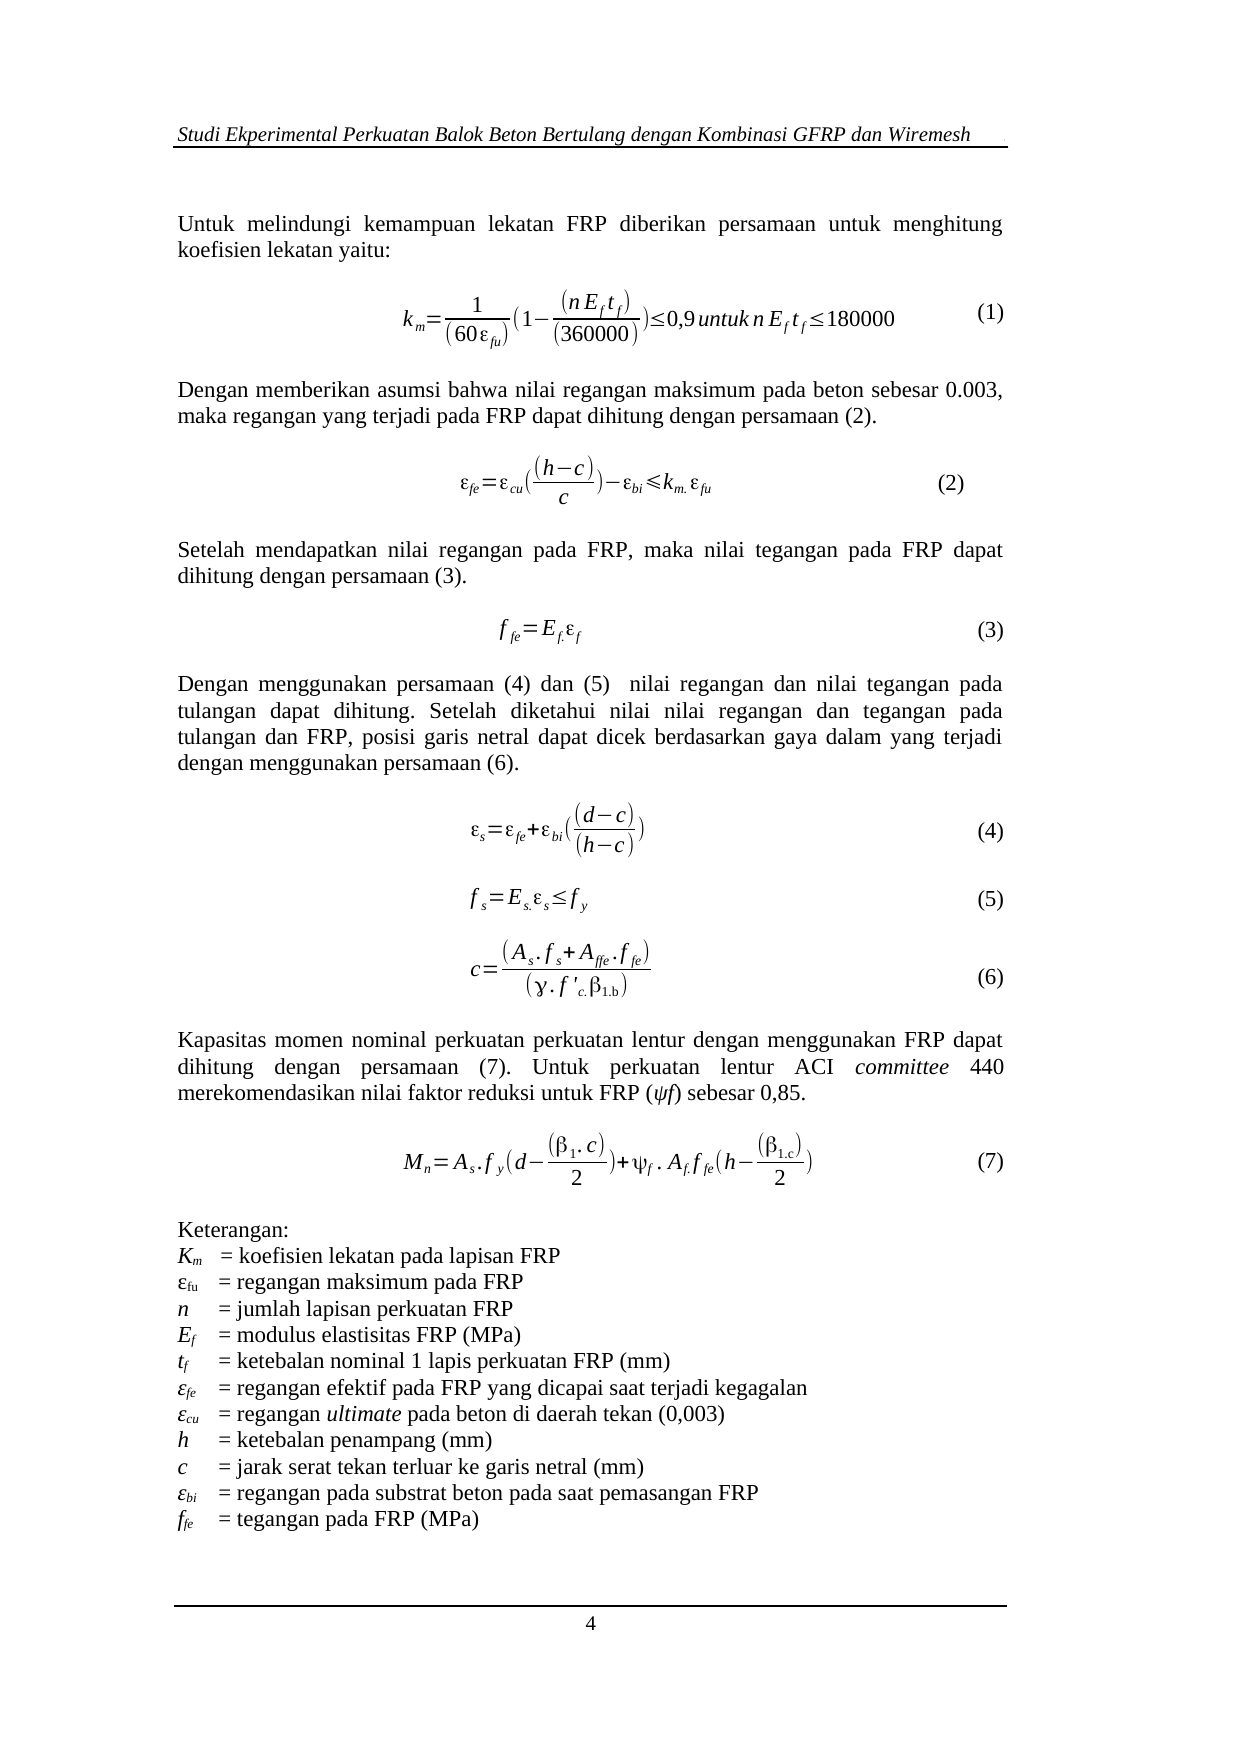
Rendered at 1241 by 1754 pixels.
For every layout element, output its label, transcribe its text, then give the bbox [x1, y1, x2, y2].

list ɛbi = regangan pada substrat beton pada saat pemasangan FRP [177, 1479, 1004, 1506]
text (3) [281, 615, 1004, 644]
list ɛfu = regangan maksimum pada FRP [177, 1268, 1004, 1295]
text Dengan memberikan asumsi bahwa nilai regangan maksimum pada beton sebesar 0.003, maka regangan yang terjadi pada FRP dapat dihitung dengan persamaan (2). [177, 376, 1004, 428]
text (1) [177, 289, 1004, 349]
list ffe = tegangan pada FRP (MPa) [177, 1506, 1004, 1532]
text Untuk melindungi kemampuan lekatan FRP diberikan persamaan untuk menghitung koefisien lekatan yaitu: [177, 209, 1004, 262]
list Kapasitas momen nominal perkuatan perkuatan lentur dengan menggunakan FRP dapat dihitung dengan persamaan (7). Untuk perkuatan lentur ACI committee 440 merekomendasikan nilai faktor reduksi untuk FRP (ψf) sebesar 0,85. [177, 1026, 1004, 1105]
list tf = ketebalan nominal 1 lapis perkuatan FRP (mm) [177, 1347, 1004, 1374]
text (5) [177, 884, 1004, 913]
text Setelah mendapatkan nilai regangan pada FRP, maka nilai tegangan pada FRP dapat dihitung dengan persamaan (3). [177, 536, 1004, 589]
list Km = koefisien lekatan pada lapisan FRP [177, 1242, 1004, 1268]
text Keterangan: [177, 1216, 1004, 1242]
text (4) [177, 802, 1004, 858]
text Dengan menggunakan persamaan (4) dan (5) nilai regangan dan nilai tegangan pada tulangan dapat dihitung. Setelah diketahui nilai nilai regangan dan tegangan pada tulangan dan FRP, posisi garis netral dapat dicek berdasarkan gaya dalam yang terjadi dengan menggunakan persamaan (6). [177, 670, 1004, 776]
list n = jumlah lapisan perkuatan FRP [177, 1295, 1004, 1321]
text (2) [177, 455, 1004, 510]
list c = jarak serat tekan terluar ke garis netral (mm) [177, 1453, 1004, 1479]
list ɛcu = regangan ultimate pada beton di daerah tekan (0,003) [177, 1400, 1004, 1426]
list h = ketebalan penampang (mm) [177, 1426, 1004, 1453]
text (6) [177, 939, 1004, 1000]
list ɛfe = regangan efektif pada FRP yang dicapai saat terjadi kegagalan [177, 1374, 1004, 1400]
text (7) [259, 1132, 1004, 1189]
list Ef = modulus elastisitas FRP (MPa) [177, 1321, 1004, 1347]
